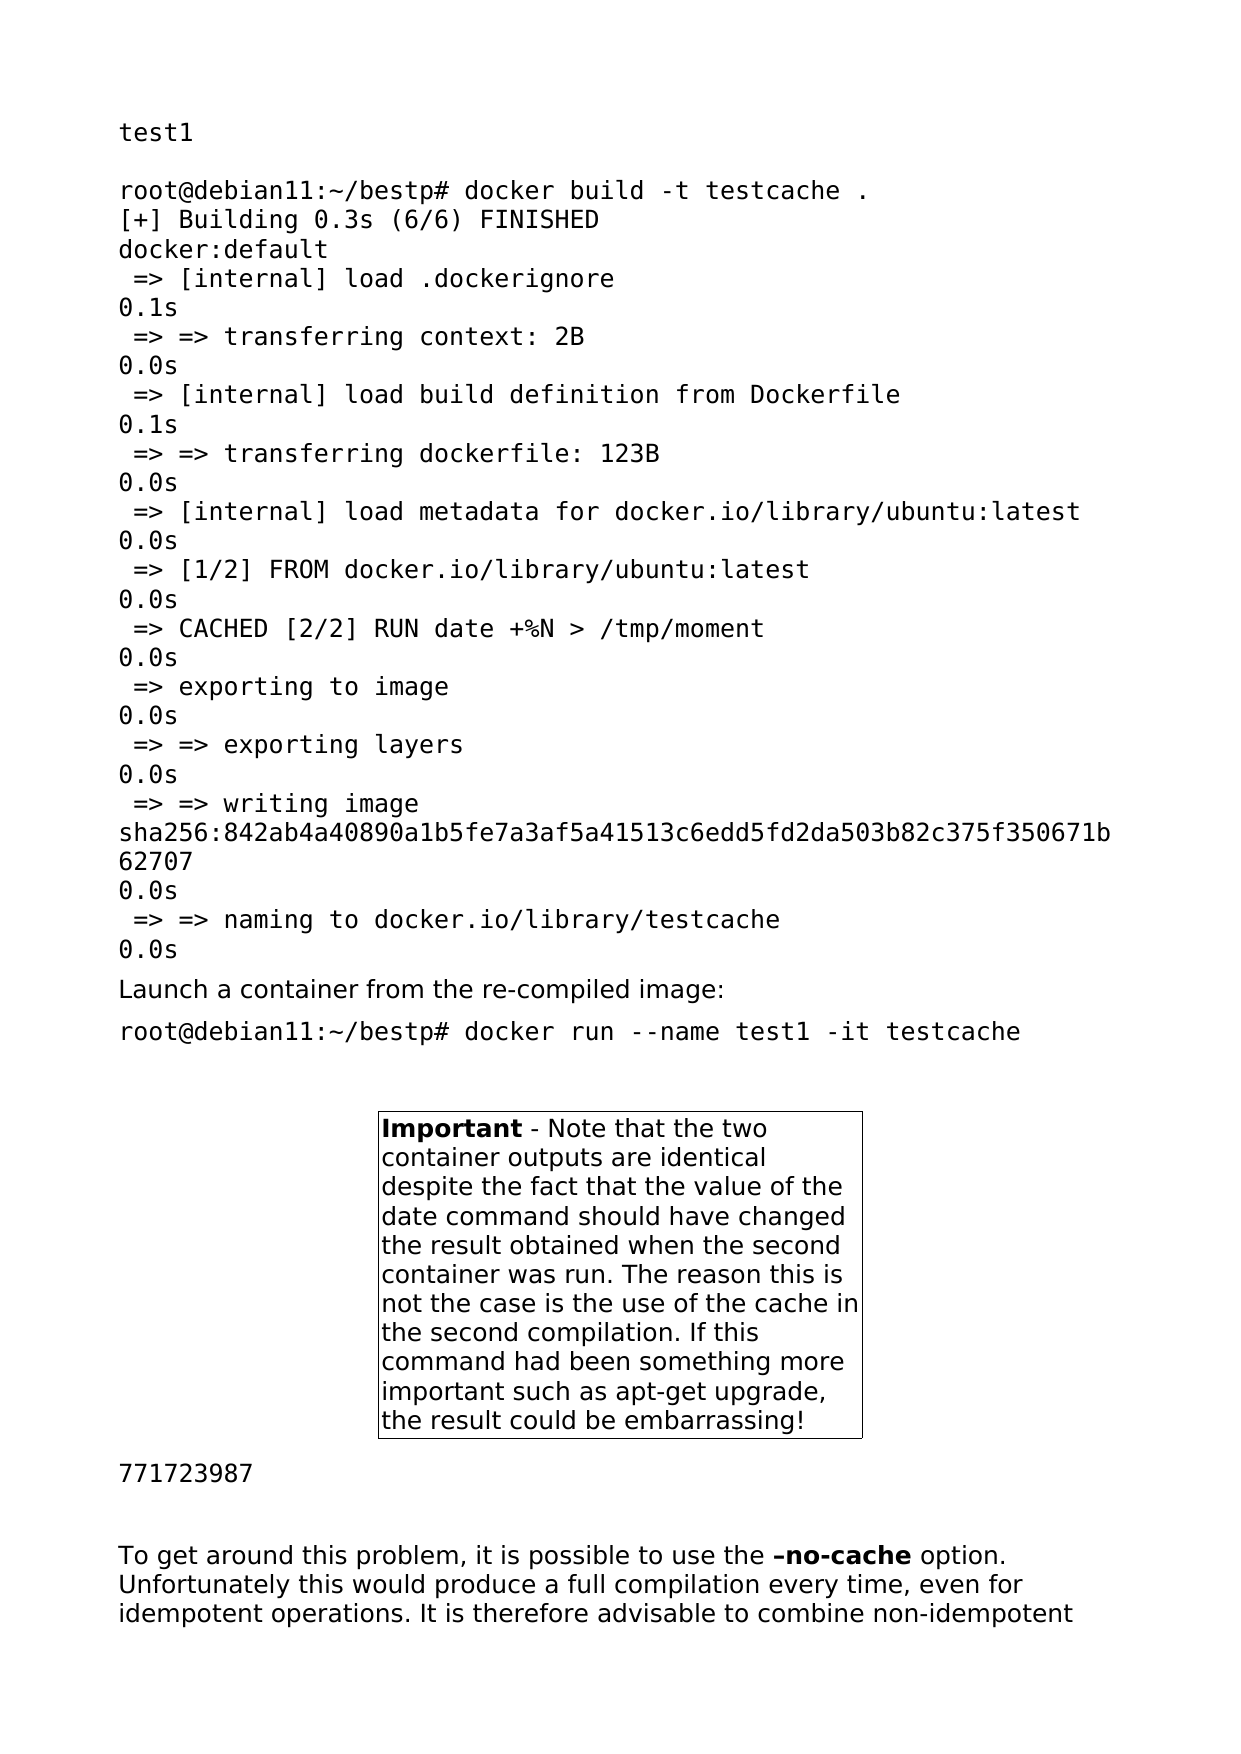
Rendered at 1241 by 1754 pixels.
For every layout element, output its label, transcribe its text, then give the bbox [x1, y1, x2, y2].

text test1 root@debian11:~/bestp# docker build -t testcache . [+] Building 0.3s (6/6) FINISHED docker:default => [internal] load .dockerignore 0.1s => => transferring context: 2B 0.0s => [internal] load build definition from Dockerfile 0.1s => => transferring dockerfile: 123B 0.0s => [internal] load metadata for docker.io/library/ubuntu:latest 0.0s => [1/2] FROM docker.io/library/ubuntu:latest 0.0s => CACHED [2/2] RUN date +%N > /tmp/moment 0.0s => exporting to image 0.0s => => exporting layers 0.0s => => writing image sha256:842ab4a40890a1b5fe7a3af5a41513c6edd5fd2da503b82c375f350671b62707 0.0s => => naming to docker.io/library/testcache 0.0s [118, 118, 1122, 964]
table_header Important - Note that the two container outputs are identical despite the fact that the value of the date command should have changed the result obtained when the second container was run. The reason this is not the case is the use of the cache in the second compilation. If this command had been something more important such as apt-get upgrade, the result could be embarrassing! [379, 1112, 862, 1438]
text root@debian11:~/bestp# docker run --name test1 -it testcache 771723987 [118, 1017, 1122, 1488]
text To get around this problem, it is possible to use the –no-cache option. Unfortunately this would produce a full compilation every time, even for idempotent operations. It is therefore advisable to combine non-idempotent [118, 1541, 1122, 1629]
text Launch a container from the re-compiled image: [118, 976, 1122, 1005]
